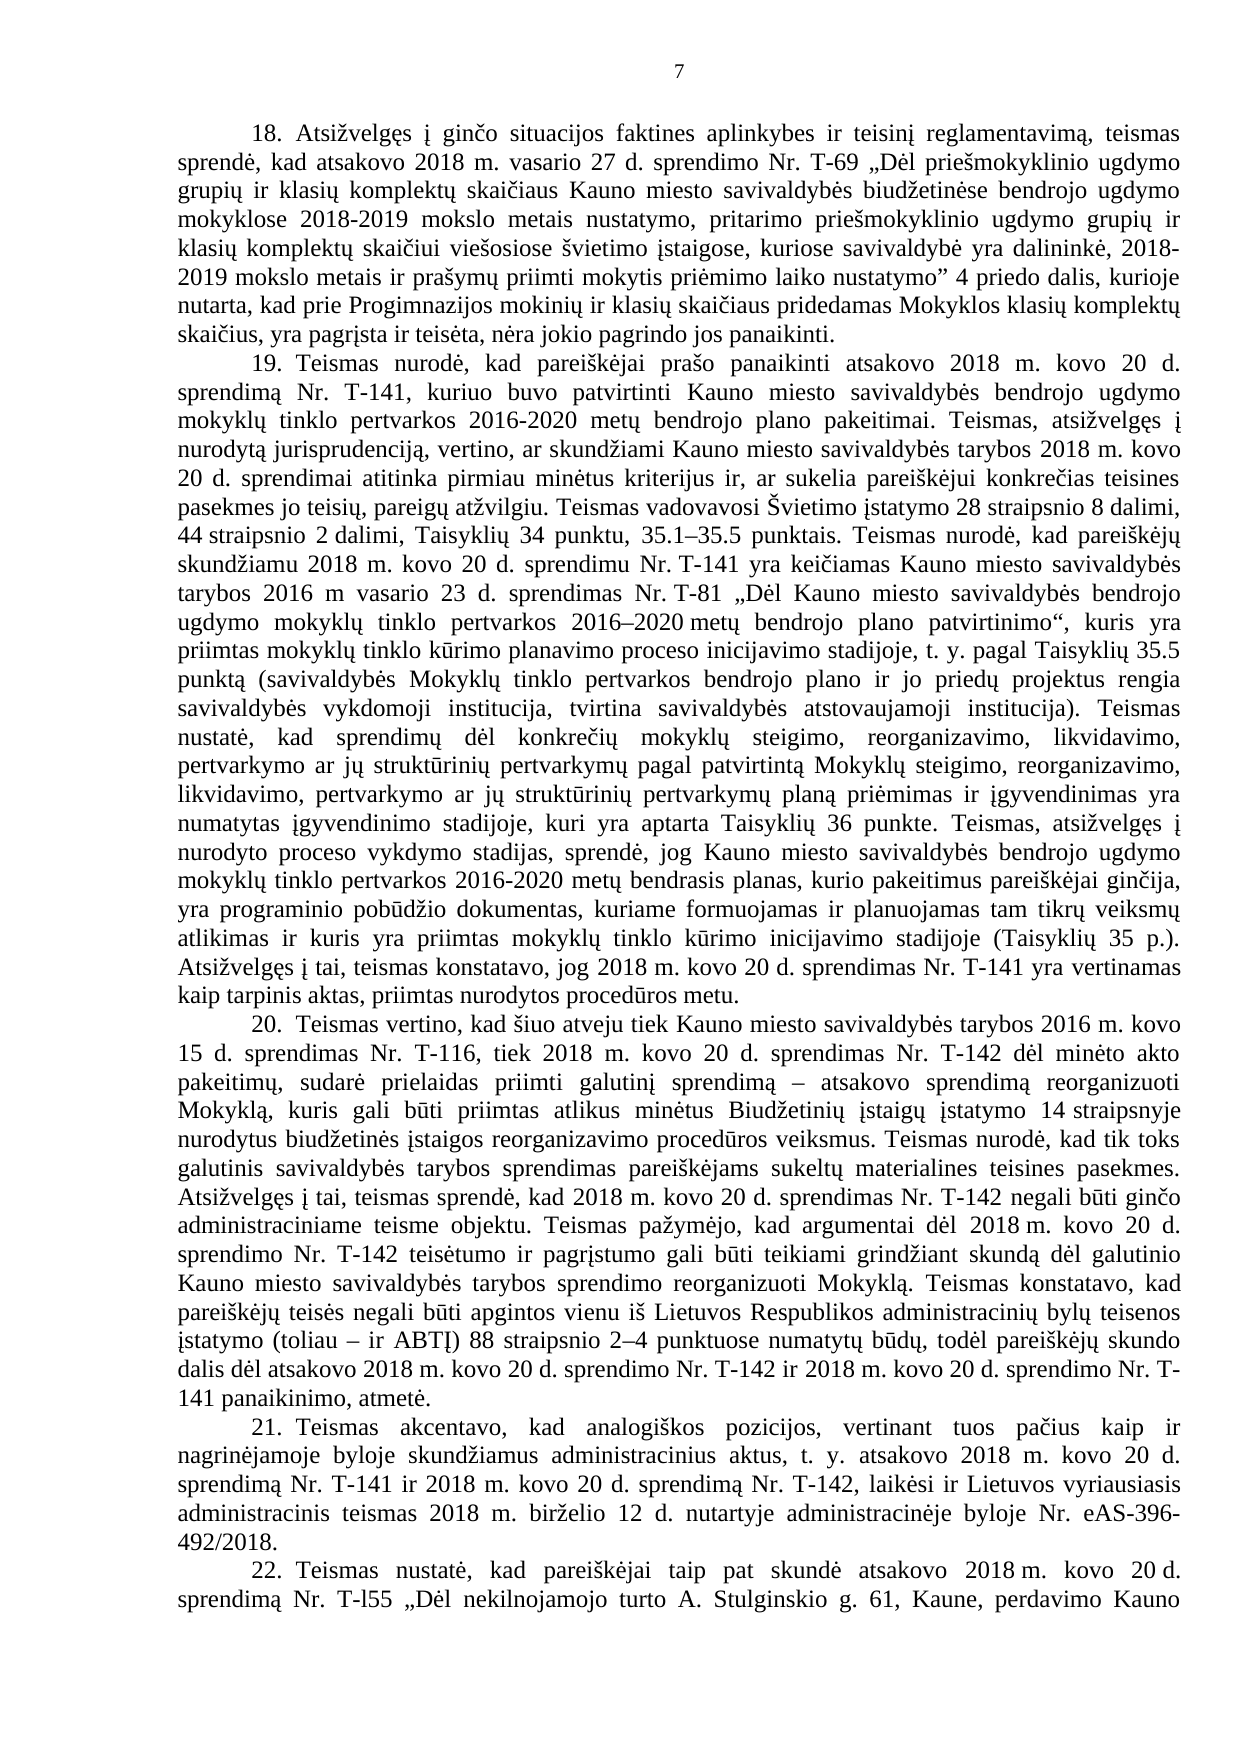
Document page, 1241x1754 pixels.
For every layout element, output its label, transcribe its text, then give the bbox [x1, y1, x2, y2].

text 21. Teismas akcentavo, kad analogiškos pozicijos, vertinant tuos pačius kaip ir nagrinėjamoje byloje skundžiamus administracinius aktus, t. y. atsakovo 2018 m. kovo 20 d. sprendimą Nr. T-141 ir 2018 m. kovo 20 d. sprendimą Nr. T-142, laikėsi ir Lietuvos vyriausiasis administracinis teismas 2018 m. birželio 12 d. nutartyje administracinėje byloje Nr. eAS-396-492/2018. [177, 1412, 1181, 1556]
text 19. Teismas nurodė, kad pareiškėjai prašo panaikinti atsakovo 2018 m. kovo 20 d. sprendimą Nr. T-141, kuriuo buvo patvirtinti Kauno miesto savivaldybės bendrojo ugdymo mokyklų tinklo pertvarkos 2016-2020 metų bendrojo plano pakeitimai. Teismas, atsižvelgęs į nurodytą jurisprudenciją, vertino, ar skundžiami Kauno miesto savivaldybės tarybos 2018 m. kovo 20 d. sprendimai atitinka pirmiau minėtus kriterijus ir, ar sukelia pareiškėjui konkrečias teisines pasekmes jo teisių, pareigų atžvilgiu. Teismas vadovavosi Švietimo įstatymo 28 straipsnio 8 dalimi, 44 straipsnio 2 dalimi, Taisyklių 34 punktu, 35.1–35.5 punktais. Teismas nurodė, kad pareiškėjų skundžiamu 2018 m. kovo 20 d. sprendimu Nr. T-141 yra keičiamas Kauno miesto savivaldybės tarybos 2016 m vasario 23 d. sprendimas Nr. T-81 „Dėl Kauno miesto savivaldybės bendrojo ugdymo mokyklų tinklo pertvarkos 2016–2020 metų bendrojo plano patvirtinimo“, kuris yra priimtas mokyklų tinklo kūrimo planavimo proceso inicijavimo stadijoje, t. y. pagal Taisyklių 35.5 punktą (savivaldybės Mokyklų tinklo pertvarkos bendrojo plano ir jo priedų projektus rengia savivaldybės vykdomoji institucija, tvirtina savivaldybės atstovaujamoji institucija). Teismas nustatė, kad sprendimų dėl konkrečių mokyklų steigimo, reorganizavimo, likvidavimo, pertvarkymo ar jų struktūrinių pertvarkymų pagal patvirtintą Mokyklų steigimo, reorganizavimo, likvidavimo, pertvarkymo ar jų struktūrinių pertvarkymų planą priėmimas ir įgyvendinimas yra numatytas įgyvendinimo stadijoje, kuri yra aptarta Taisyklių 36 punkte. Teismas, atsižvelgęs į nurodyto proceso vykdymo stadijas, sprendė, jog Kauno miesto savivaldybės bendrojo ugdymo mokyklų tinklo pertvarkos 2016-2020 metų bendrasis planas, kurio pakeitimus pareiškėjai ginčija, yra programinio pobūdžio dokumentas, kuriame formuojamas ir planuojamas tam tikrų veiksmų atlikimas ir kuris yra priimtas mokyklų tinklo kūrimo inicijavimo stadijoje (Taisyklių 35 p.). Atsižvelgęs į tai, teismas konstatavo, jog 2018 m. kovo 20 d. sprendimas Nr. T-141 yra vertinamas kaip tarpinis aktas, priimtas nurodytos procedūros metu. [177, 348, 1181, 1009]
text 22. Teismas nustatė, kad pareiškėjai taip pat skundė atsakovo 2018 m. kovo 20 d. sprendimą Nr. T-l55 „Dėl nekilnojamojo turto A. Stulginskio g. 61, Kaune, perdavimo Kauno [177, 1556, 1181, 1613]
text 20. Teismas vertino, kad šiuo atveju tiek Kauno miesto savivaldybės tarybos 2016 m. kovo 15 d. sprendimas Nr. T-116, tiek 2018 m. kovo 20 d. sprendimas Nr. T-142 dėl minėto akto pakeitimų, sudarė prielaidas priimti galutinį sprendimą – atsakovo sprendimą reorganizuoti Mokyklą, kuris gali būti priimtas atlikus minėtus Biudžetinių įstaigų įstatymo 14 straipsnyje nurodytus biudžetinės įstaigos reorganizavimo procedūros veiksmus. Teismas nurodė, kad tik toks galutinis savivaldybės tarybos sprendimas pareiškėjams sukeltų materialines teisines pasekmes. Atsižvelgęs į tai, teismas sprendė, kad 2018 m. kovo 20 d. sprendimas Nr. T-142 negali būti ginčo administraciniame teisme objektu. Teismas pažymėjo, kad argumentai dėl 2018 m. kovo 20 d. sprendimo Nr. T-142 teisėtumo ir pagrįstumo gali būti teikiami grindžiant skundą dėl galutinio Kauno miesto savivaldybės tarybos sprendimo reorganizuoti Mokyklą. Teismas konstatavo, kad pareiškėjų teisės negali būti apgintos vienu iš Lietuvos Respublikos administracinių bylų teisenos įstatymo (toliau – ir ABTĮ) 88 straipsnio 2–4 punktuose numatytų būdų, todėl pareiškėjų skundo dalis dėl atsakovo 2018 m. kovo 20 d. sprendimo Nr. T-142 ir 2018 m. kovo 20 d. sprendimo Nr. T-141 panaikinimo, atmetė. [177, 1009, 1181, 1412]
text 18. Atsižvelgęs į ginčo situacijos faktines aplinkybes ir teisinį reglamentavimą, teismas sprendė, kad atsakovo 2018 m. vasario 27 d. sprendimo Nr. T-69 „Dėl priešmokyklinio ugdymo grupių ir klasių komplektų skaičiaus Kauno miesto savivaldybės biudžetinėse bendrojo ugdymo mokyklose 2018-2019 mokslo metais nustatymo, pritarimo priešmokyklinio ugdymo grupių ir klasių komplektų skaičiui viešosiose švietimo įstaigose, kuriose savivaldybė yra dalininkė, 2018-2019 mokslo metais ir prašymų priimti mokytis priėmimo laiko nustatymo” 4 priedo dalis, kurioje nutarta, kad prie Progimnazijos mokinių ir klasių skaičiaus pridedamas Mokyklos klasių komplektų skaičius, yra pagrįsta ir teisėta, nėra jokio pagrindo jos panaikinti. [177, 118, 1181, 348]
